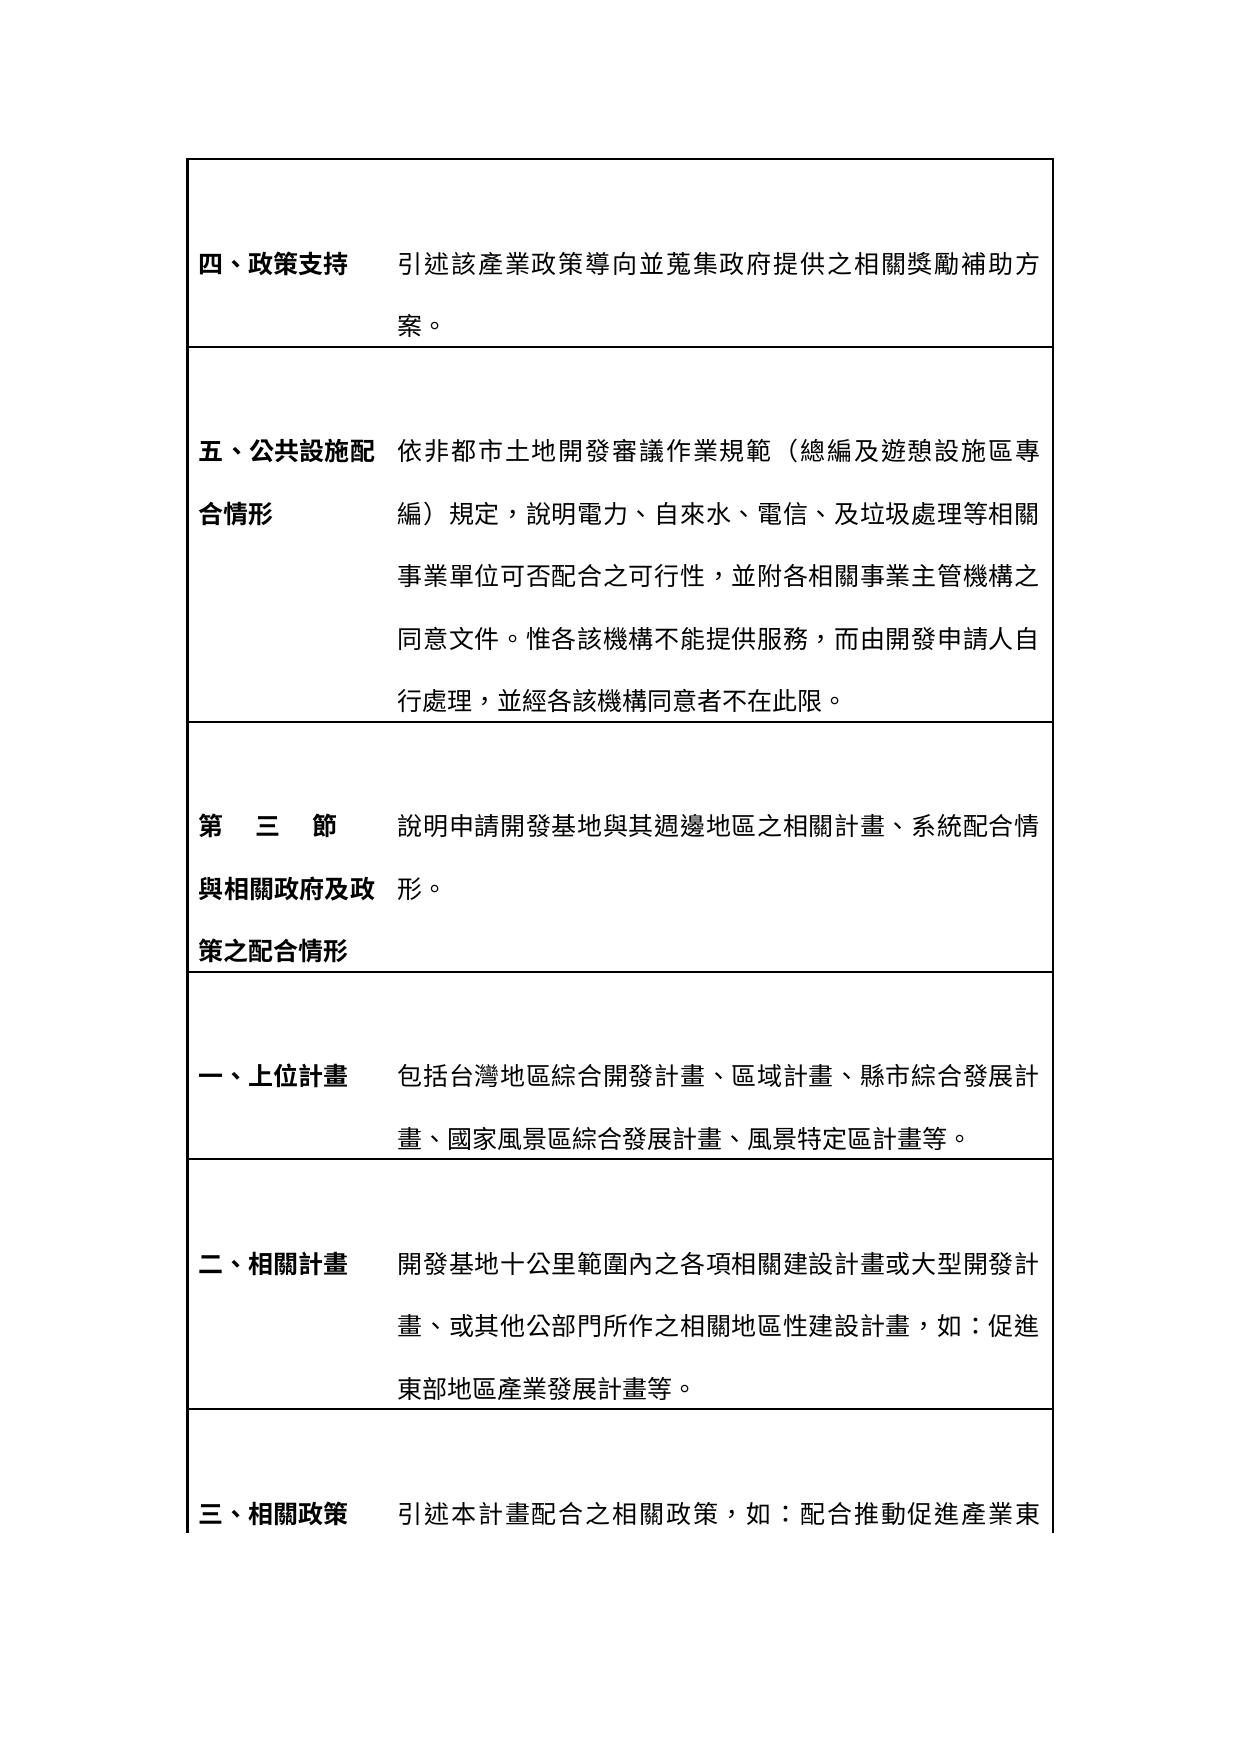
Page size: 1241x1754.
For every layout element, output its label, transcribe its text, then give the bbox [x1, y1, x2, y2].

table_cell 開發基地十公里範圍內之各項相關建設計畫或大型開發計畫、或其他公部門所作之相關地區性建設計畫，如：促進東部地區產業發展計畫等。 [386, 1160, 1052, 1408]
table_cell 引述該產業政策導向並蒐集政府提供之相關獎勵補助方案。 [386, 160, 1052, 346]
table_cell 二、相關計畫 [189, 1160, 386, 1408]
table_cell 包括台灣地區綜合開發計畫、區域計畫、縣市綜合發展計畫、國家風景區綜合發展計畫、風景特定區計畫等。 [386, 973, 1052, 1158]
table_cell 依非都市土地開發審議作業規範（總編及遊憩設施區專編）規定，說明電力、自來水、電信、及垃圾處理等相關事業單位可否配合之可行性，並附各相關事業主管機構之同意文件。惟各該機構不能提供服務，而由開發申請人自行處理，並經各該機構同意者不在此限。 [386, 348, 1052, 721]
table_cell 第三節 與相關政府及政策之配合情形 [189, 723, 386, 971]
table_cell 引述本計畫配合之相關政策，如：配合推動促進產業東 [386, 1410, 1052, 1533]
table_cell 說明申請開發基地與其週邊地區之相關計畫、系統配合情形。 [386, 723, 1052, 971]
table_cell 三、相關政策 [189, 1410, 386, 1533]
table_cell 四、政策支持 [189, 160, 386, 346]
table_cell 一、上位計畫 [189, 973, 386, 1158]
table_cell 五、公共設施配合情形 [189, 348, 386, 721]
